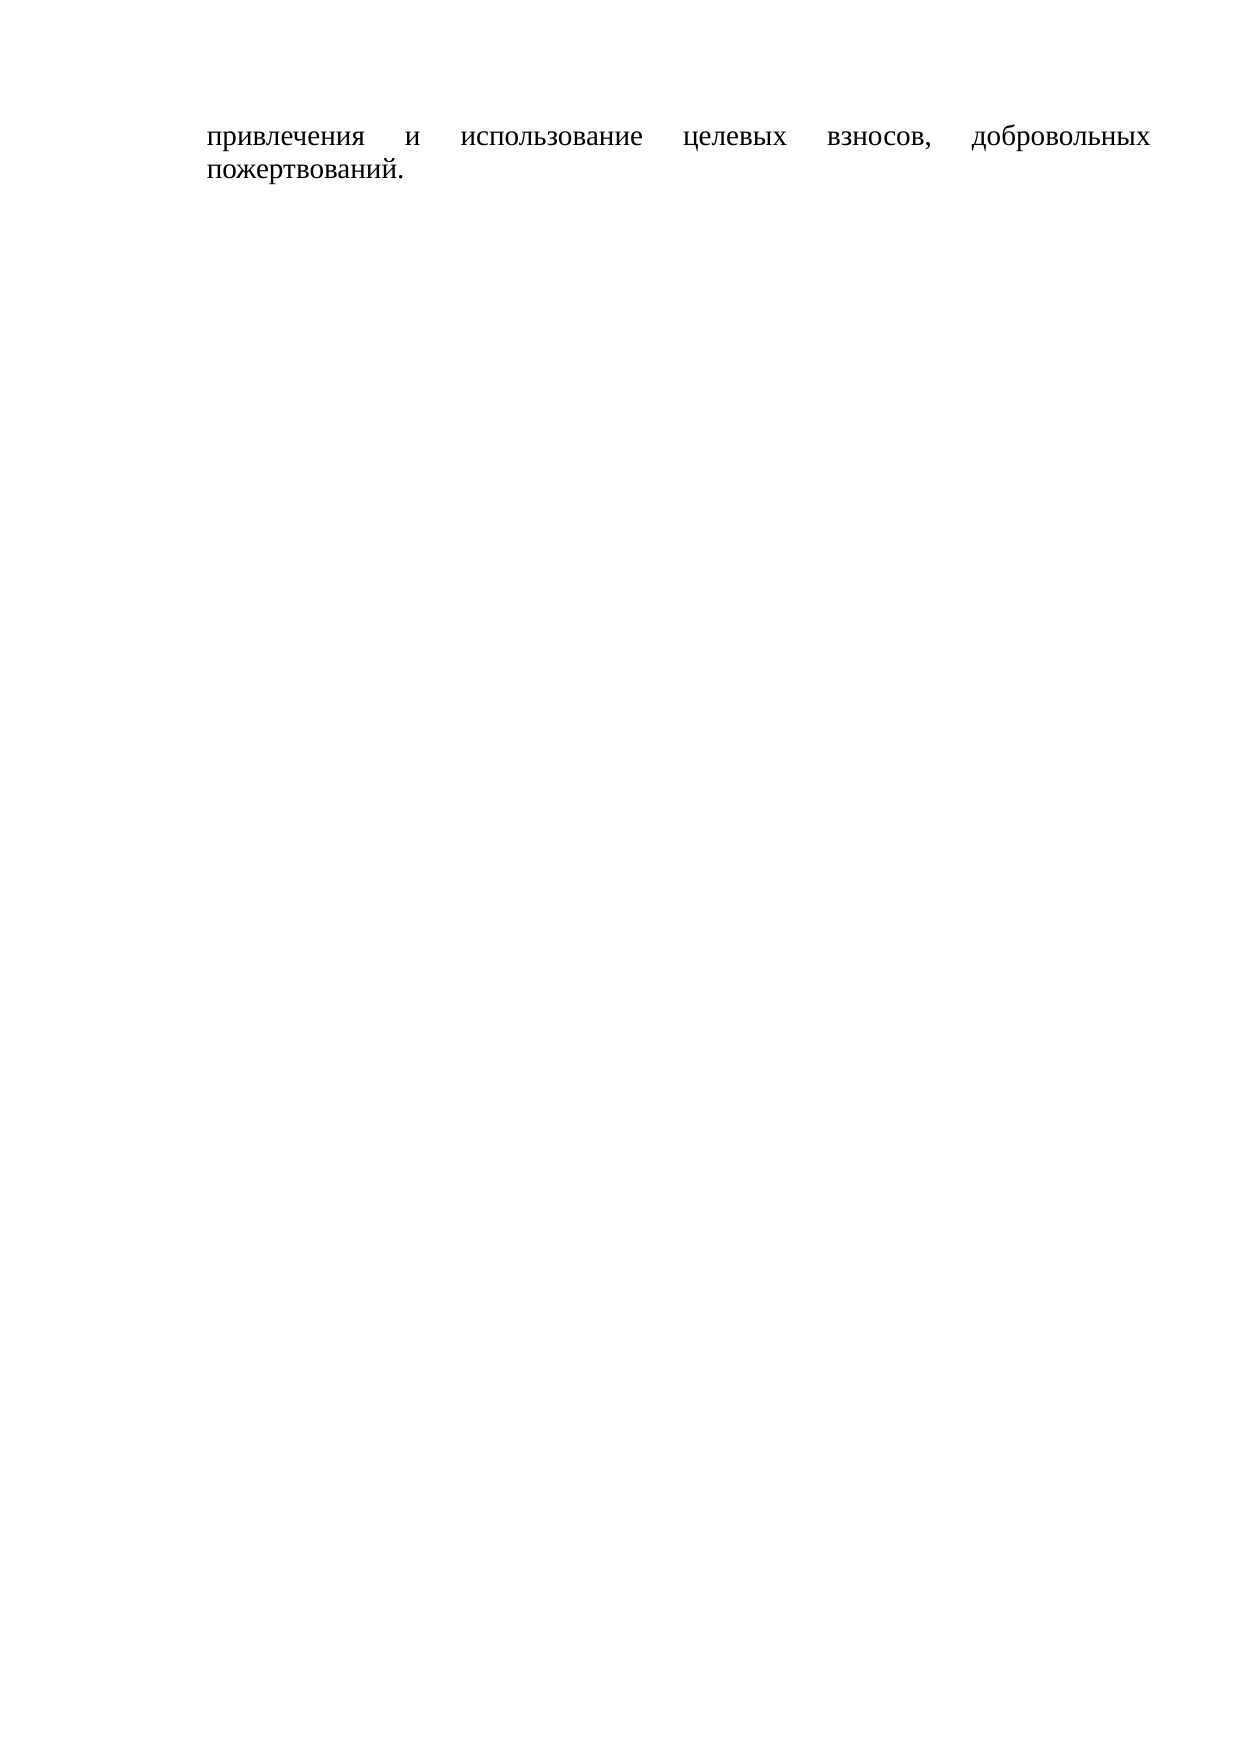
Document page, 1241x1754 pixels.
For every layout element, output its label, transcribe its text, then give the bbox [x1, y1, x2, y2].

text привлечения и использование целевых взносов, добровольных пожертвований. [207, 118, 1152, 185]
